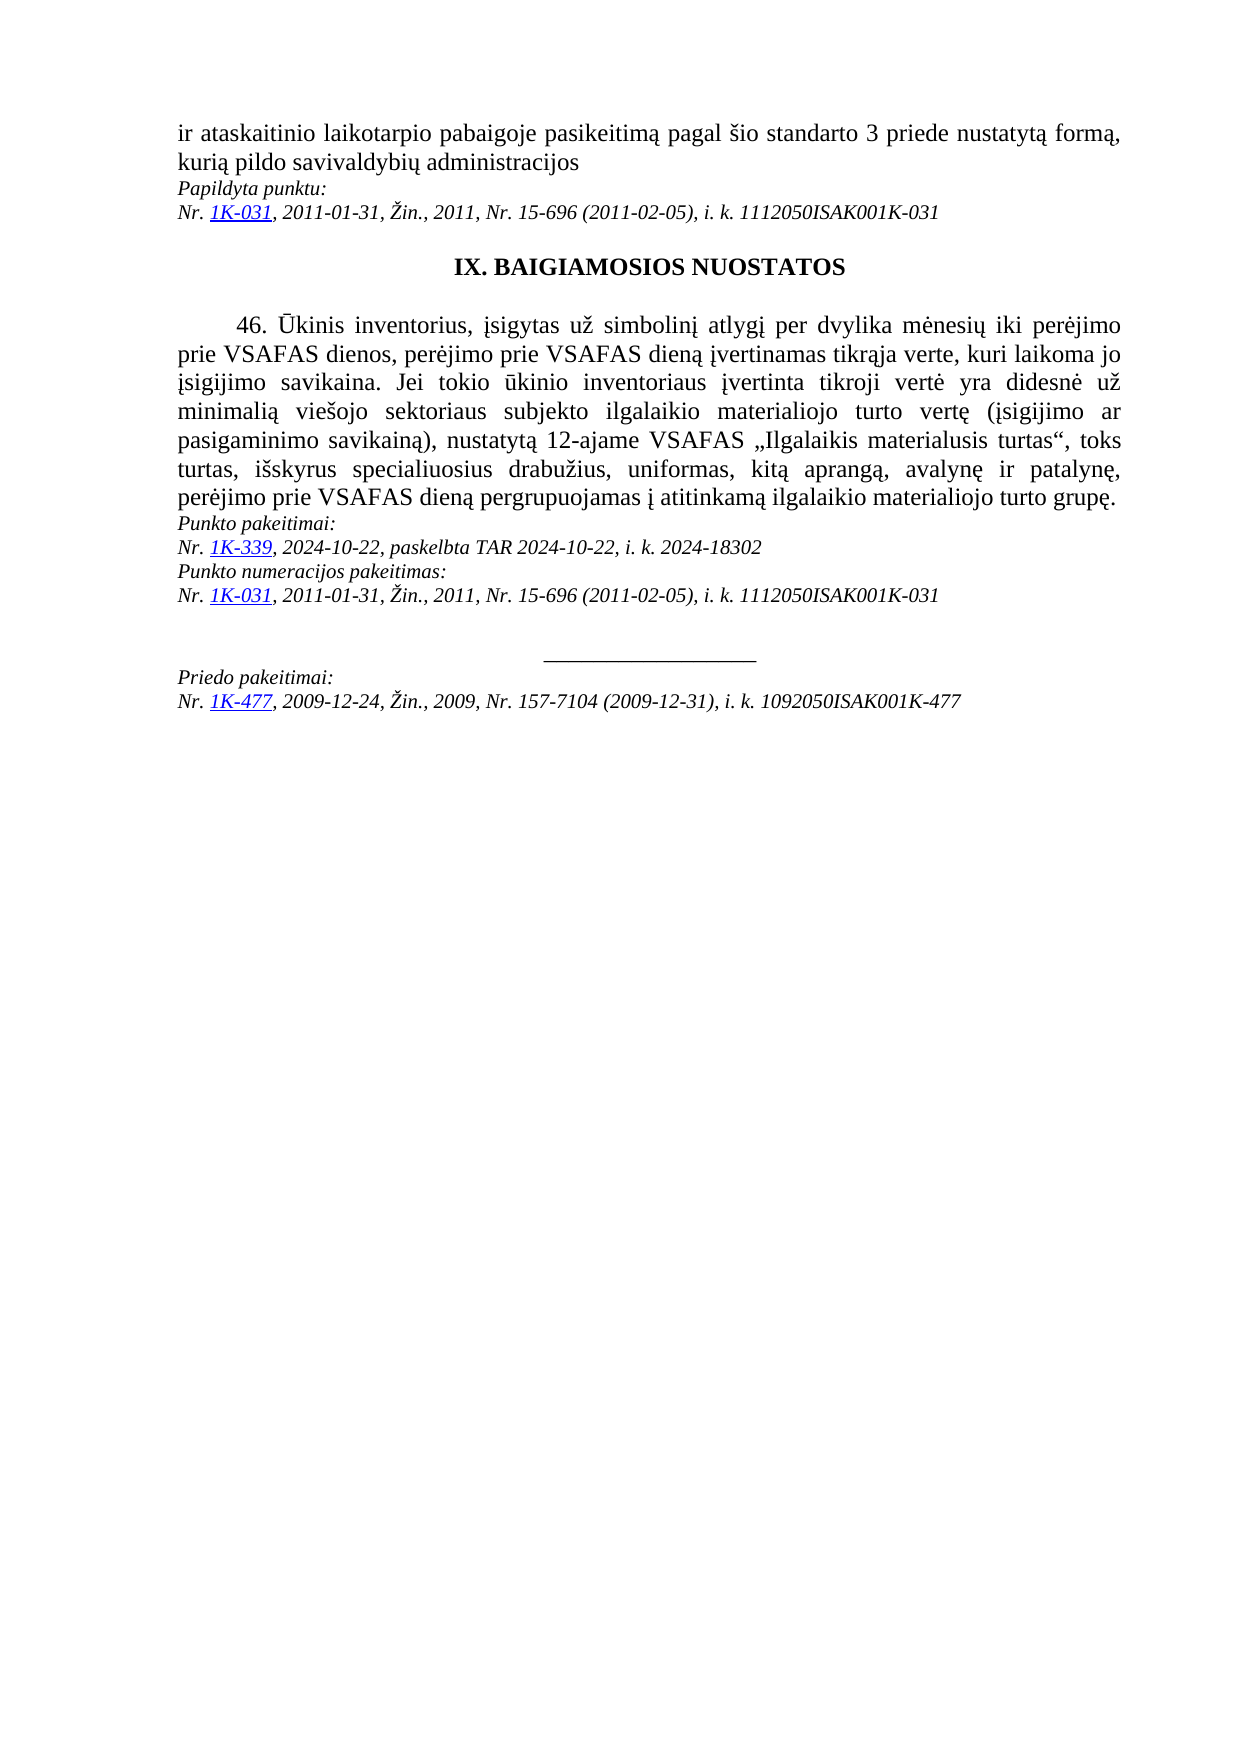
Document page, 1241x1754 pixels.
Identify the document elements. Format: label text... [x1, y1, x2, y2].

text IX. BAIGIAMOSIOS NUOSTATOS [177, 252, 1122, 281]
text 46. Ūkinis inventorius, įsigytas už simbolinį atlygį per dvylika mėnesių iki perėjimo prie VSAFAS dienos, perėjimo prie VSAFAS dieną įvertinamas tikrąja verte, kuri laikoma jo įsigijimo savikaina. Jei tokio ūkinio inventoriaus įvertinta tikroji vertė yra didesnė už minimalią viešojo sektoriaus subjekto ilgalaikio materialiojo turto vertę (įsigijimo ar pasigaminimo savikainą), nustatytą 12-ajame VSAFAS „Ilgalaikis materialusis turtas“, toks turtas, išskyrus specialiuosius drabužius, uniformas, kitą aprangą, avalynę ir patalynę, perėjimo prie VSAFAS dieną pergrupuojamas į atitinkamą ilgalaikio materialiojo turto grupę. [177, 310, 1122, 511]
text Punkto pakeitimai: [177, 511, 1122, 535]
text Nr. 1K-031, 2011-01-31, Žin., 2011, Nr. 15-696 (2011-02-05), i. k. 1112050ISAK001K-031 [177, 200, 1122, 224]
text Nr. 1K-031, 2011-01-31, Žin., 2011, Nr. 15-696 (2011-02-05), i. k. 1112050ISAK001K-031 [177, 583, 1122, 607]
text ir ataskaitinio laikotarpio pabaigoje pasikeitimą pagal šio standarto 3 priede nustatytą formą, kurią pildo savivaldybių administracijos [177, 118, 1122, 176]
text Papildyta punktu: [177, 176, 1122, 200]
text Punkto numeracijos pakeitimas: [177, 559, 1122, 583]
text Priedo pakeitimai: [177, 665, 1122, 689]
text Nr. 1K-477, 2009-12-24, Žin., 2009, Nr. 157-7104 (2009-12-31), i. k. 1092050ISAK001K-477 [177, 689, 1122, 713]
text _________________ [177, 636, 1122, 665]
text Nr. 1K-339, 2024-10-22, paskelbta TAR 2024-10-22, i. k. 2024-18302 [177, 535, 1122, 559]
